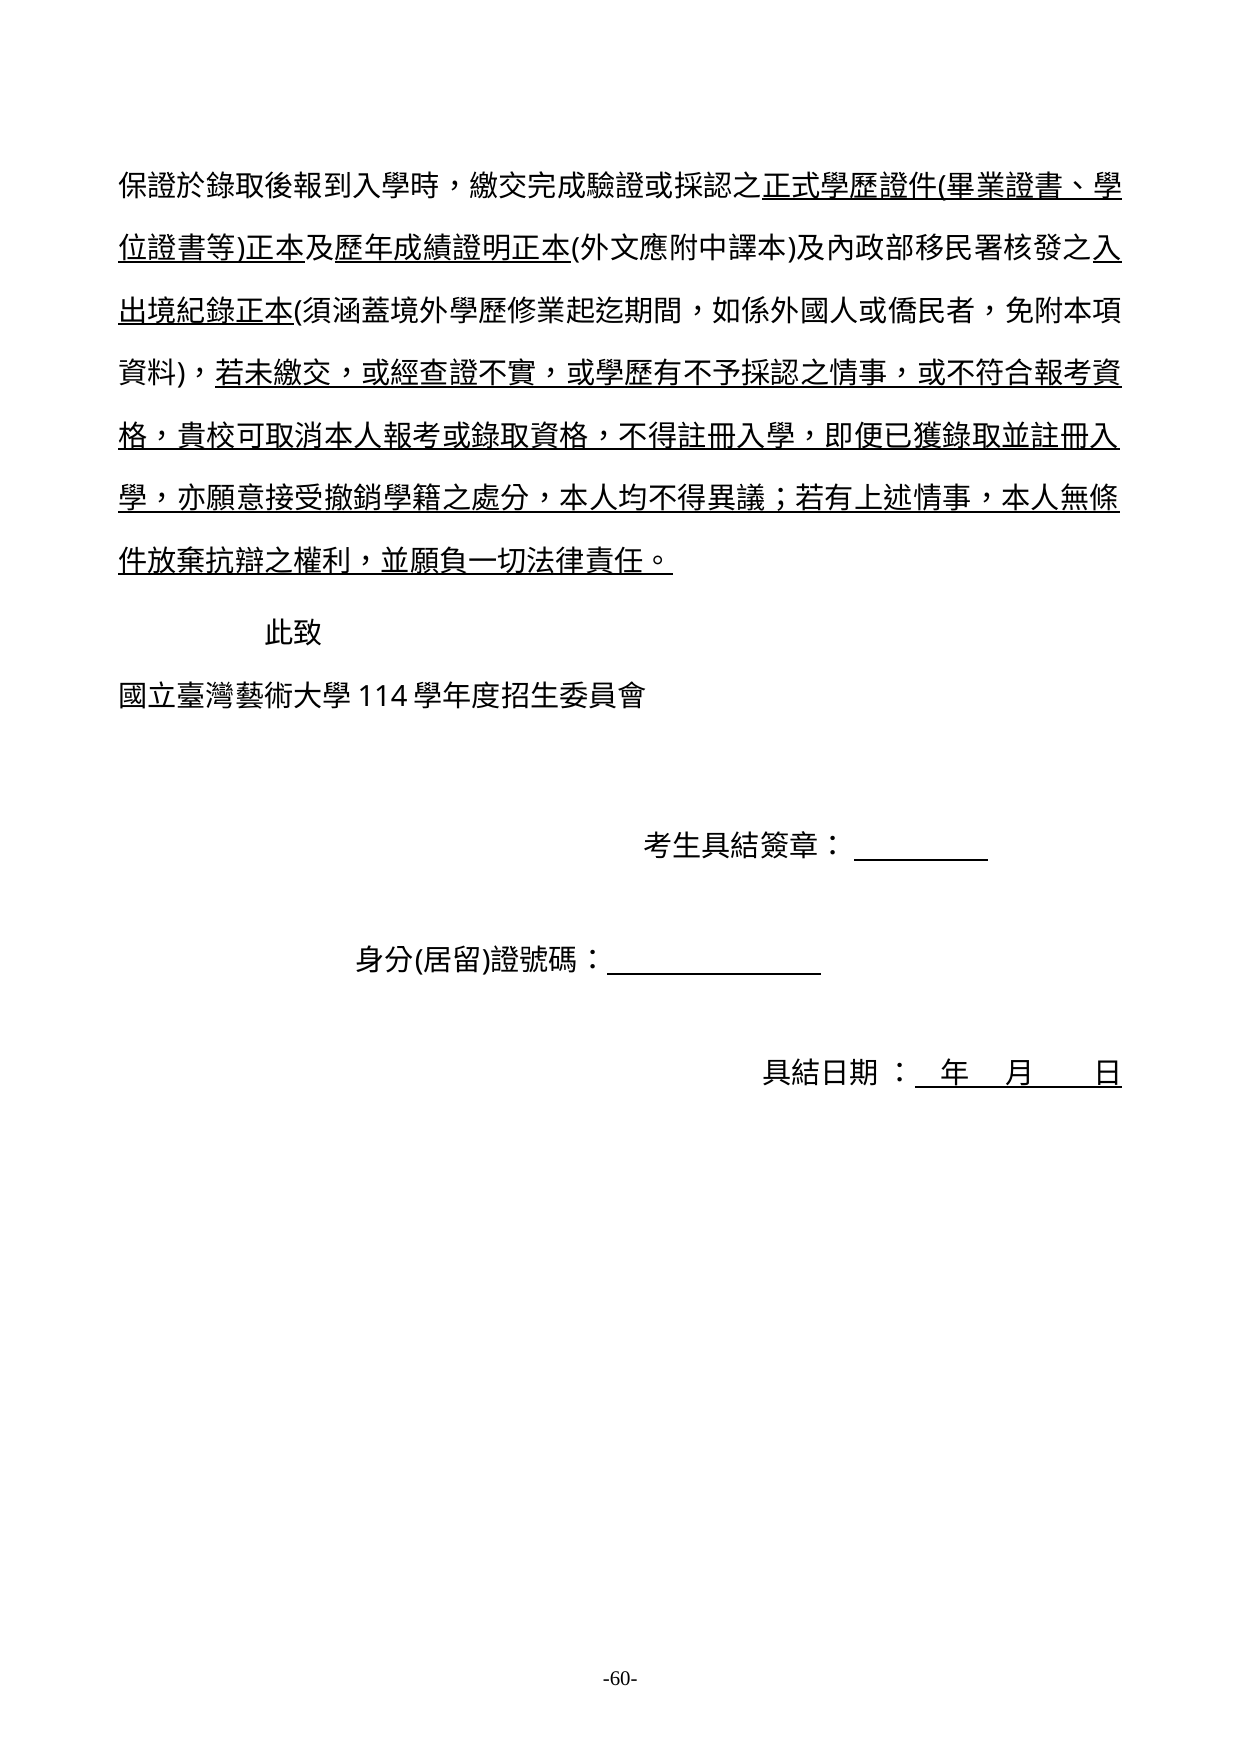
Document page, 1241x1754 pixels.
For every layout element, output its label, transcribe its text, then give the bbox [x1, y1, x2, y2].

text 考生具結簽章： [118, 802, 1122, 865]
text 保證於錄取後報到入學時，繳交完成驗證或採認之正式學歷證件(畢業證書、學位證書等)正本及歷年成績證明正本(外文應附中譯本)及內政部移民署核發之入出境紀錄正本(須涵蓋境外學歷修業起迄期間，如係外國人或僑民者，免附本項資料)，若未繳交，或經查證不實，或學歷有不予採認之情事，或不符合報考資格，貴校可取消本人報考或錄取資格，不得註冊入學，即便已獲錄取並註冊入學，亦願意接受撤銷學籍之處分，本人均不得異議；若有上述情事，本人無條件放棄抗辯之權利，並願負一切法律責任。 [118, 142, 1122, 579]
text 此致 [118, 589, 1122, 652]
text 具結日期 ： 年 月 日 [118, 1029, 1122, 1092]
text 身分(居留)證號碼： [118, 916, 1122, 978]
text 國立臺灣藝術大學114學年度招生委員會 [118, 652, 1122, 714]
